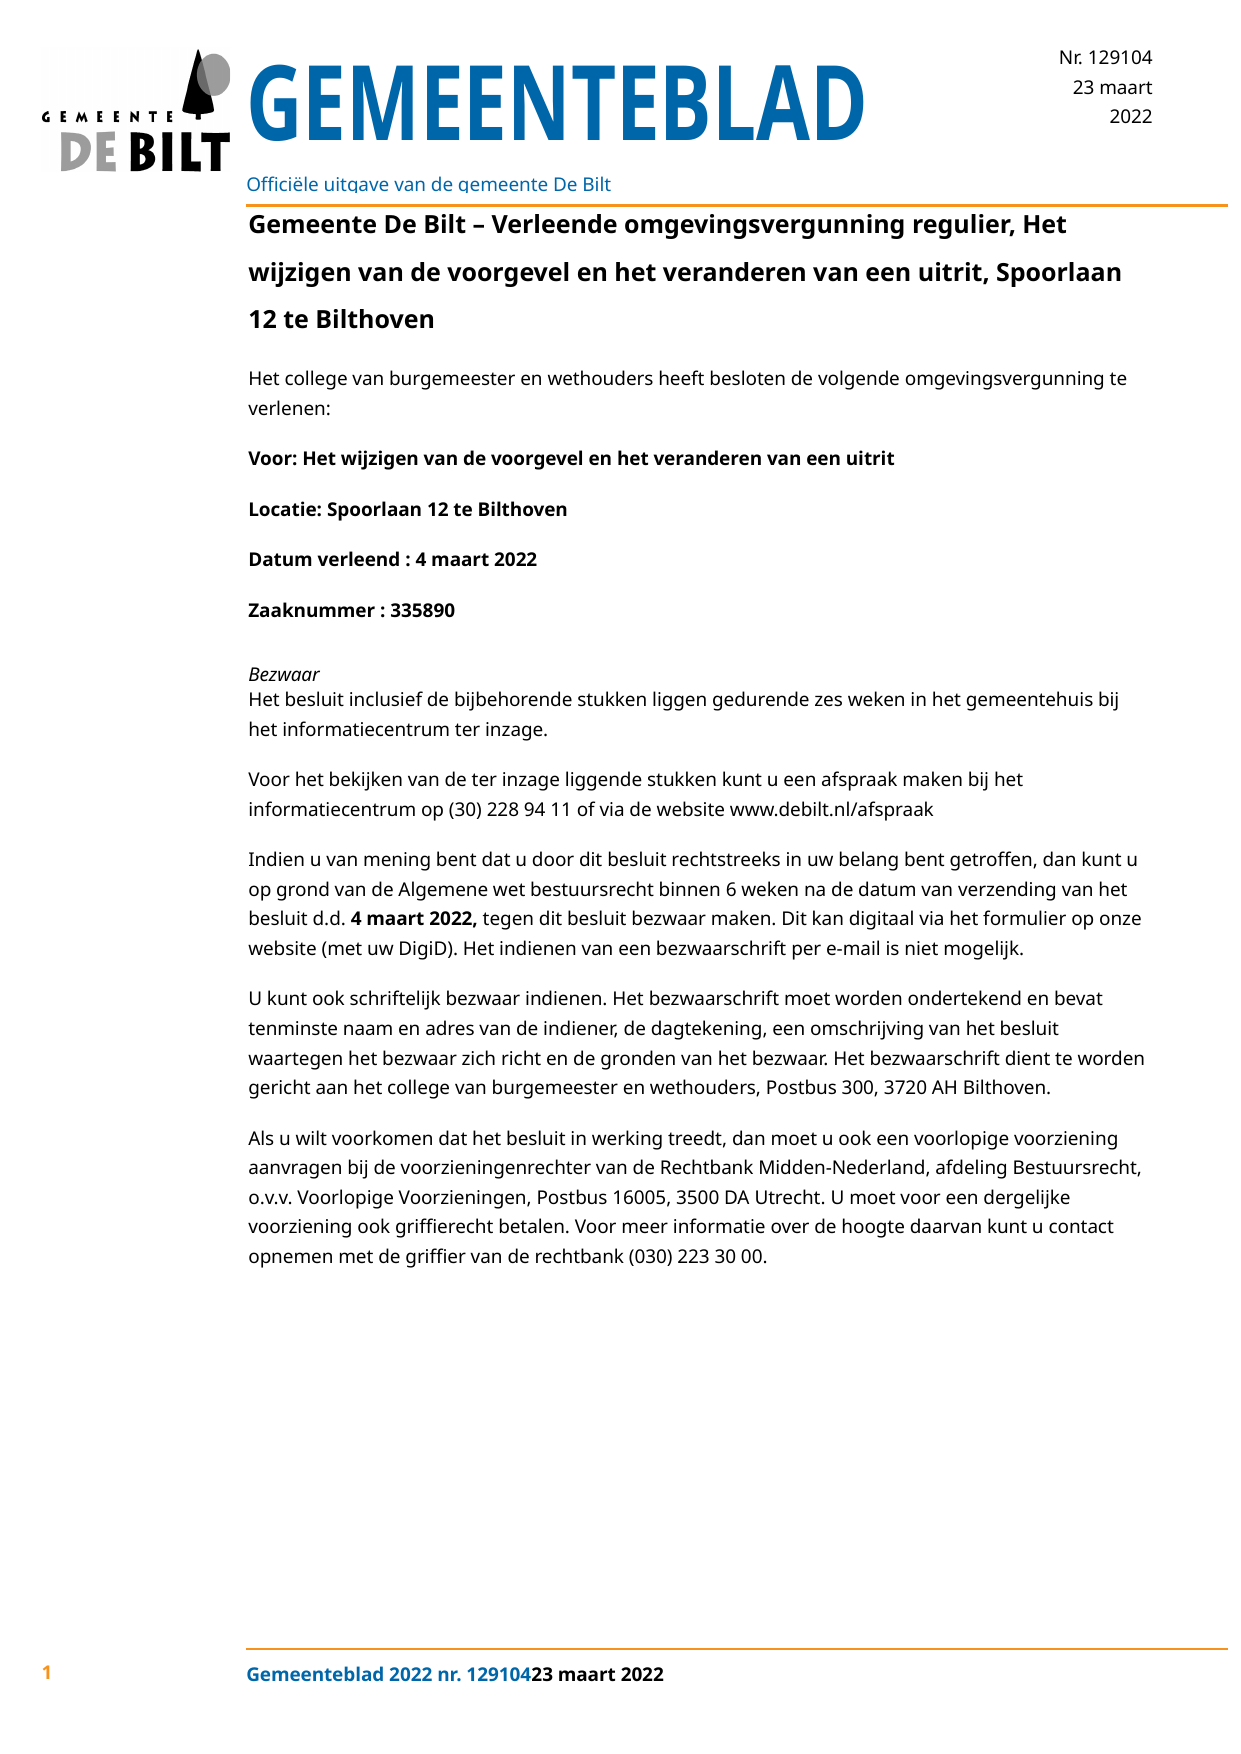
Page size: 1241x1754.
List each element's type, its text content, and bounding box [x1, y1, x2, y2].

text Voor: Het wijzigen van de voorgevel en het veranderen van een uitrit [248, 446, 1152, 471]
text Indien u van mening bent dat u door dit besluit rechtstreeks in uw belang bent getroffen, dan kunt u op grond van de Algemene wet bestuursrecht binnen 6 weken na de datum van verzending van het besluit d.d. 4 maart 2022, tegen dit besluit bezwaar maken. Dit kan digitaal via het formulier op onze website (met uw DigiD). Het indienen van een bezwaarschrift per e-mail is niet mogelijk. [248, 846, 1152, 961]
text Het besluit inclusief de bijbehorende stukken liggen gedurende zes weken in het gemeentehuis bij het informatiecentrum ter inzage. [248, 686, 1152, 742]
text Datum verleend : 4 maart 2022 [248, 546, 1152, 572]
text Locatie: Spoorlaan 12 te Bilthoven [248, 496, 1152, 522]
text Het college van burgemeester en wethouders heeft besloten de volgende omgevingsvergunning te verlenen: [248, 366, 1152, 421]
text Voor het bekijken van de ter inzage liggende stukken kunt u een afspraak maken bij het informatiecentrum op (30) 228 94 11 of via de website www.debilt.nl/afspraak [248, 766, 1152, 822]
text Als u wilt voorkomen dat het besluit in werking treedt, dan moet u ook een voorlopige voorziening aanvragen bij de voorzieningenrechter van de Rechtbank Midden-Nederland, afdeling Bestuursrecht, o.v.v. Voorlopige Voorzieningen, Postbus 16005, 3500 DA Utrecht. U moet voor een dergelijke voorziening ook griffierecht betalen. Voor meer informatie over de hoogte daarvan kunt u contact opnemen met de griffier van de rechtbank (030) 223 30 00. [248, 1125, 1152, 1269]
text Zaaknummer : 335890 [248, 597, 1152, 622]
text U kunt ook schriftelijk bezwaar indienen. Het bezwaarschrift moet worden ondertekend en bevat tenminste naam en adres van de indiener, de dagtekening, een omschrijving van het besluit waartegen het bezwaar zich richt en de gronden van het bezwaar. Het bezwaarschrift dient te worden gericht aan het college van burgemeester en wethouders, Postbus 300, 3720 AH Bilthoven. [248, 986, 1152, 1100]
text Gemeente De Bilt – Verleende omgevingsvergunning regulier, Het wijzigen van de voorgevel en het veranderen van een uitrit, Spoorlaan 12 te Bilthoven [248, 207, 1152, 336]
picture [41, 47, 231, 172]
text Bezwaar [248, 661, 1152, 686]
